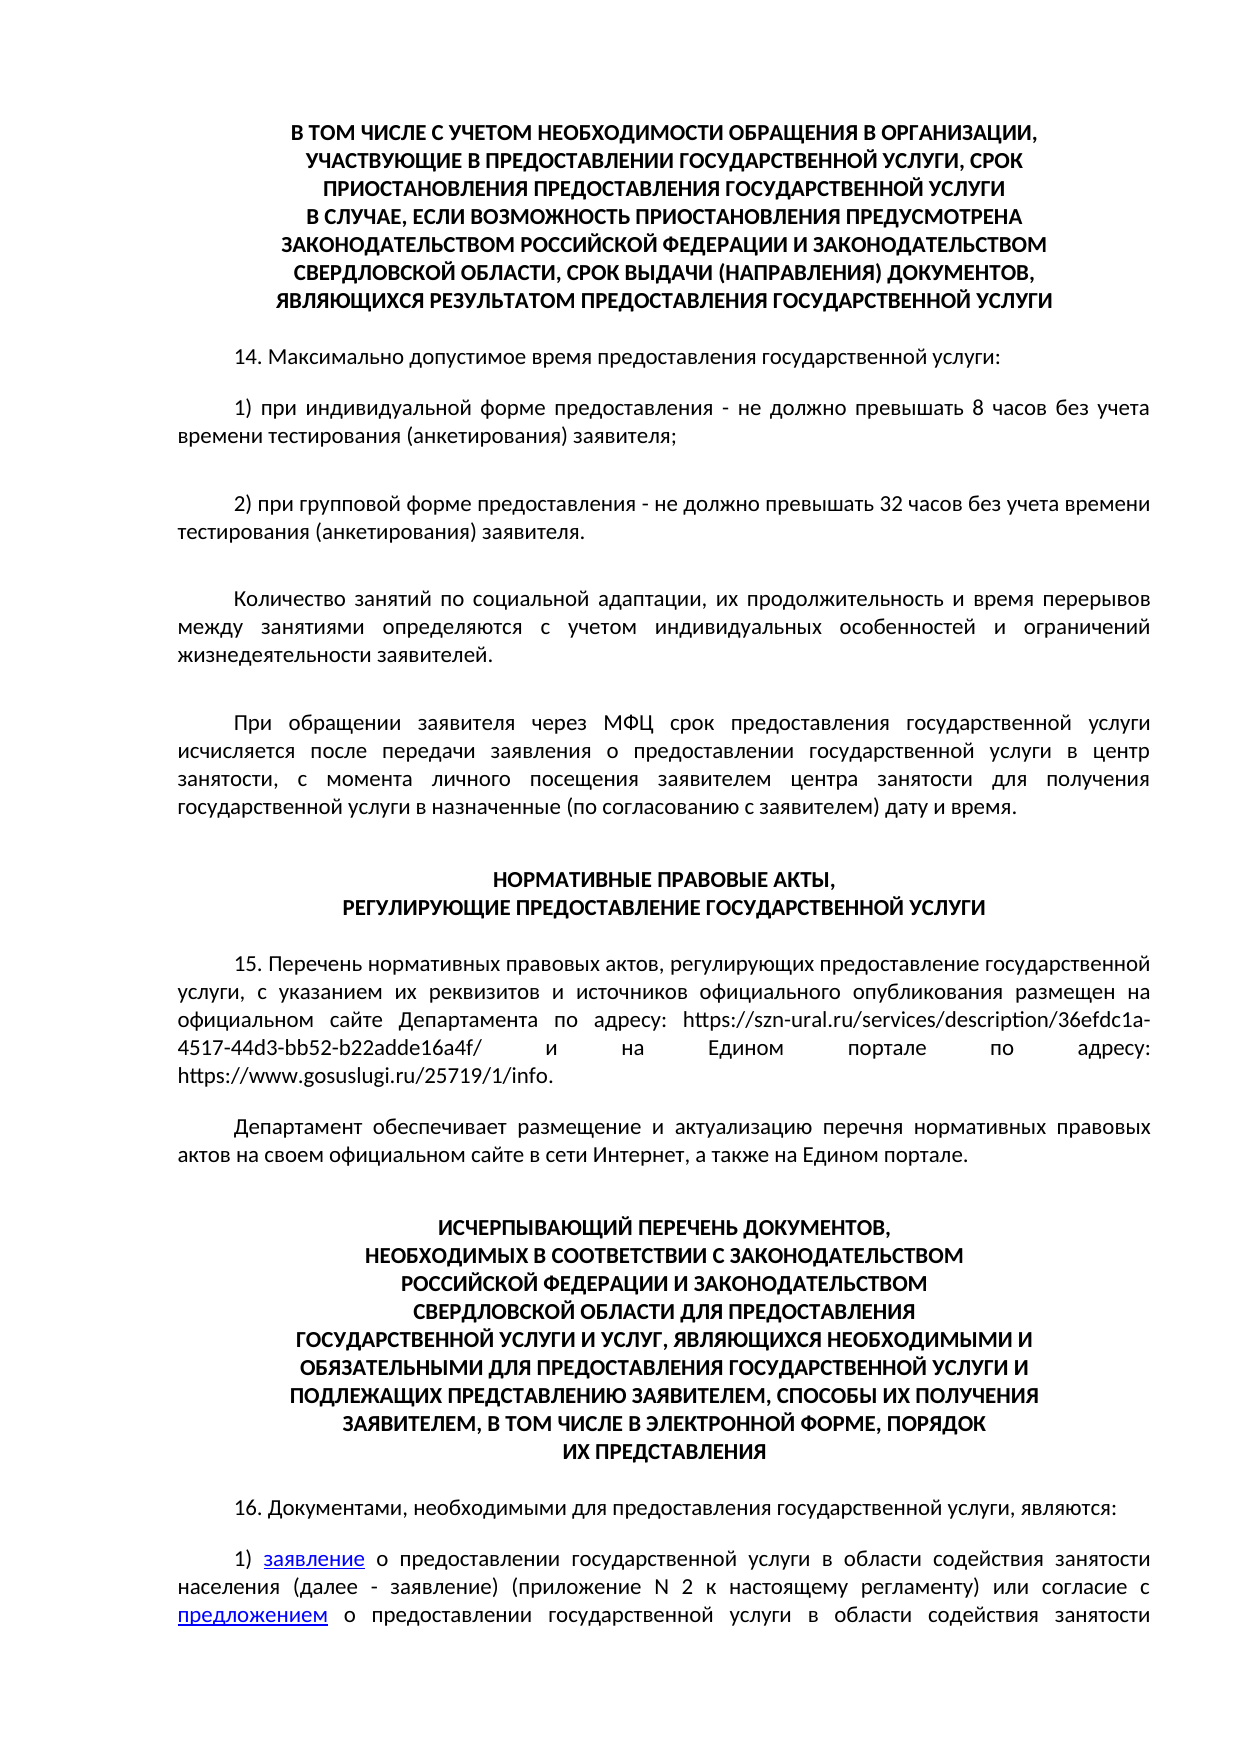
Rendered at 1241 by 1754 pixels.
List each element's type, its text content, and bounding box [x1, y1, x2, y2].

title РОССИЙСКОЙ ФЕДЕРАЦИИ И ЗАКОНОДАТЕЛЬСТВОМ [177, 1269, 1152, 1297]
text 1) заявление о предоставлении государственной услуги в области содействия занятости населения (далее - заявление) (приложение N 2 к настоящему регламенту) или согласие с предложением о предоставлении государственной услуги в области содействия занятости [177, 1544, 1152, 1628]
text При обращении заявителя через МФЦ срок предоставления государственной услуги исчисляется после передачи заявления о предоставлении государственной услуги в центр занятости, с момента личного посещения заявителем центра занятости для получения государственной услуги в назначенные (по согласованию с заявителем) дату и время. [177, 708, 1152, 820]
title ГОСУДАРСТВЕННОЙ УСЛУГИ И УСЛУГ, ЯВЛЯЮЩИХСЯ НЕОБХОДИМЫМИ И [177, 1325, 1152, 1353]
title ИСЧЕРПЫВАЮЩИЙ ПЕРЕЧЕНЬ ДОКУМЕНТОВ, [177, 1213, 1152, 1241]
title ИХ ПРЕДСТАВЛЕНИЯ [177, 1437, 1152, 1465]
text 14. Максимально допустимое время предоставления государственной услуги: [177, 342, 1152, 370]
title СВЕРДЛОВСКОЙ ОБЛАСТИ, СРОК ВЫДАЧИ (НАПРАВЛЕНИЯ) ДОКУМЕНТОВ, [177, 258, 1152, 286]
title ПОДЛЕЖАЩИХ ПРЕДСТАВЛЕНИЮ ЗАЯВИТЕЛЕМ, СПОСОБЫ ИХ ПОЛУЧЕНИЯ [177, 1381, 1152, 1409]
title ЗАКОНОДАТЕЛЬСТВОМ РОССИЙСКОЙ ФЕДЕРАЦИИ И ЗАКОНОДАТЕЛЬСТВОМ [177, 230, 1152, 258]
title ЗАЯВИТЕЛЕМ, В ТОМ ЧИСЛЕ В ЭЛЕКТРОННОЙ ФОРМЕ, ПОРЯДОК [177, 1409, 1152, 1437]
text 15. Перечень нормативных правовых актов, регулирующих предоставление государственной услуги, с указанием их реквизитов и источников официального опубликования размещен на официальном сайте Департамента по адресу: https://szn-ural.ru/services/description/36efdc1a-4517-44d3-bb52-b22adde16a4f/ и на Едином портале по адресу: https://www.gosuslugi.ru/25719/1/info. [177, 949, 1152, 1089]
text Департамент обеспечивает размещение и актуализацию перечня нормативных правовых актов на своем официальном сайте в сети Интернет, а также на Едином портале. [177, 1112, 1152, 1168]
title УЧАСТВУЮЩИЕ В ПРЕДОСТАВЛЕНИИ ГОСУДАРСТВЕННОЙ УСЛУГИ, СРОК [177, 146, 1152, 174]
title ПРИОСТАНОВЛЕНИЯ ПРЕДОСТАВЛЕНИЯ ГОСУДАРСТВЕННОЙ УСЛУГИ [177, 174, 1152, 202]
text Количество занятий по социальной адаптации, их продолжительность и время перерывов между занятиями определяются с учетом индивидуальных особенностей и ограничений жизнедеятельности заявителей. [177, 584, 1152, 668]
title В СЛУЧАЕ, ЕСЛИ ВОЗМОЖНОСТЬ ПРИОСТАНОВЛЕНИЯ ПРЕДУСМОТРЕНА [177, 202, 1152, 230]
text 2) при групповой форме предоставления - не должно превышать 32 часов без учета времени тестирования (анкетирования) заявителя. [177, 489, 1152, 545]
title РЕГУЛИРУЮЩИЕ ПРЕДОСТАВЛЕНИЕ ГОСУДАРСТВЕННОЙ УСЛУГИ [177, 893, 1152, 921]
title СВЕРДЛОВСКОЙ ОБЛАСТИ ДЛЯ ПРЕДОСТАВЛЕНИЯ [177, 1297, 1152, 1325]
title НОРМАТИВНЫЕ ПРАВОВЫЕ АКТЫ, [177, 865, 1152, 893]
text 16. Документами, необходимыми для предоставления государственной услуги, являются: [177, 1493, 1152, 1521]
title ЯВЛЯЮЩИХСЯ РЕЗУЛЬТАТОМ ПРЕДОСТАВЛЕНИЯ ГОСУДАРСТВЕННОЙ УСЛУГИ [177, 286, 1152, 314]
title ОБЯЗАТЕЛЬНЫМИ ДЛЯ ПРЕДОСТАВЛЕНИЯ ГОСУДАРСТВЕННОЙ УСЛУГИ И [177, 1353, 1152, 1381]
text 1) при индивидуальной форме предоставления - не должно превышать 8 часов без учета времени тестирования (анкетирования) заявителя; [177, 393, 1152, 449]
title В ТОМ ЧИСЛЕ С УЧЕТОМ НЕОБХОДИМОСТИ ОБРАЩЕНИЯ В ОРГАНИЗАЦИИ, [177, 118, 1152, 146]
title НЕОБХОДИМЫХ В СООТВЕТСТВИИ С ЗАКОНОДАТЕЛЬСТВОМ [177, 1241, 1152, 1269]
